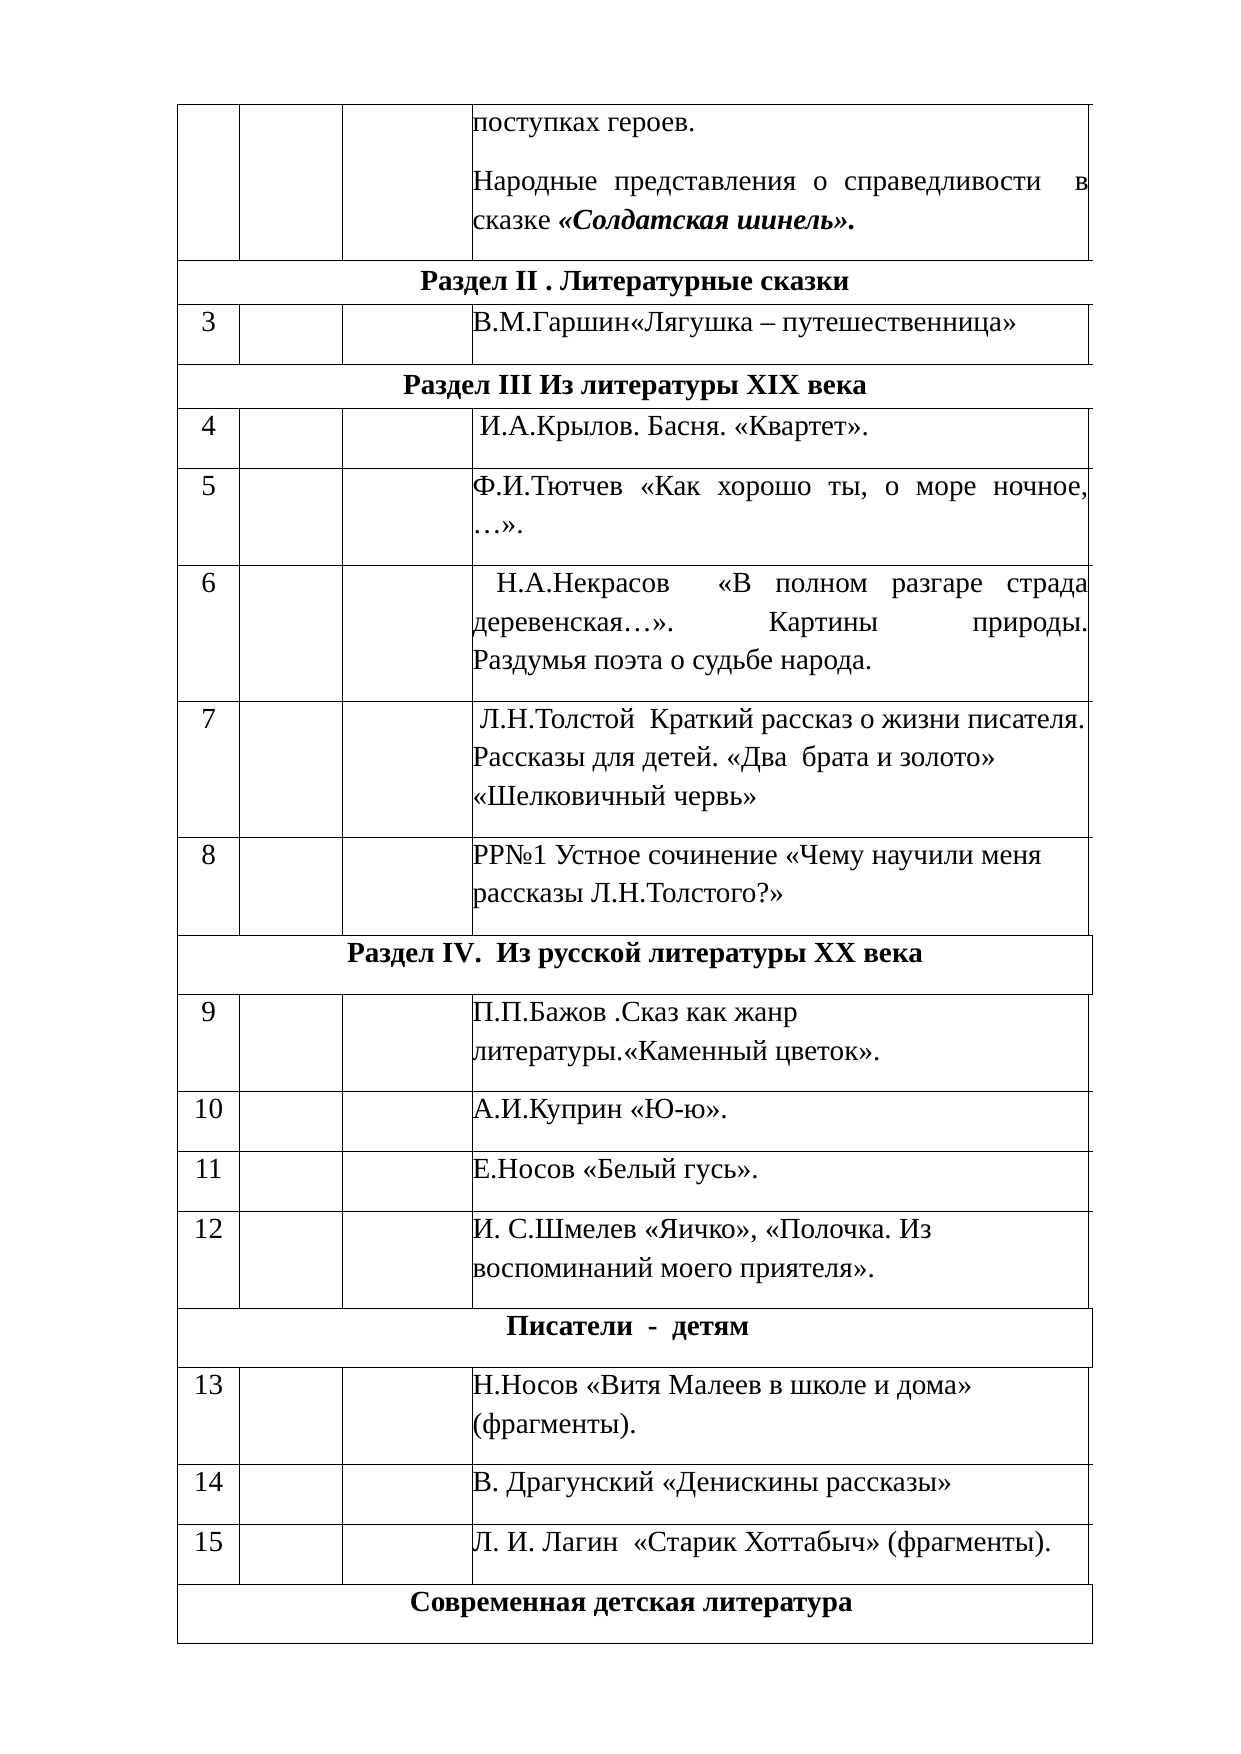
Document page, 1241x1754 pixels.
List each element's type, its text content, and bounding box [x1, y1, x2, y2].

table_cell 3 [178, 305, 239, 364]
table_cell [240, 1525, 342, 1584]
table_cell А.И.Куприн «Ю-ю». [473, 1092, 1088, 1151]
table_cell [240, 1368, 342, 1464]
table_cell [240, 469, 342, 565]
table_cell 11 [178, 1152, 239, 1211]
table_cell [343, 1212, 472, 1308]
table_cell [343, 469, 472, 565]
table_cell Раздел II . Литературные сказки [178, 261, 1092, 304]
table_cell 8 [178, 838, 239, 935]
table_cell [343, 1152, 472, 1211]
table_cell [240, 105, 342, 260]
table_cell [343, 838, 472, 935]
table_cell [240, 1152, 342, 1211]
table_cell Раздел III Из литературы XIX века [178, 365, 1092, 407]
table_cell Л. И. Лагин «Старик Хоттабыч» (фрагменты). [473, 1525, 1088, 1584]
table_cell Е.Носов «Белый гусь». [473, 1152, 1088, 1211]
table_cell 6 [178, 566, 239, 701]
table_cell [240, 838, 342, 935]
table_cell 5 [178, 469, 239, 565]
table_cell [343, 995, 472, 1091]
table_cell 10 [178, 1092, 239, 1151]
table_cell Современная детская литература [178, 1585, 1092, 1642]
table_cell [343, 1092, 472, 1151]
table_cell В. Драгунский «Денискины рассказы» [473, 1465, 1088, 1524]
table_cell 13 [178, 1368, 239, 1464]
table_cell [240, 1465, 342, 1524]
table_cell 15 [178, 1525, 239, 1584]
table_cell [343, 1525, 472, 1584]
table_cell [240, 1212, 342, 1308]
table_cell [343, 702, 472, 836]
table_cell 9 [178, 995, 239, 1091]
table_cell Н.А.Некрасов «В полном разгаре страда деревенская…». Картины природы. Раздумья поэта о судьбе народа. [473, 566, 1088, 701]
table_cell [343, 1465, 472, 1524]
table_cell 4 [178, 409, 239, 467]
table_cell [240, 995, 342, 1091]
table_cell [343, 105, 472, 260]
table_cell [178, 105, 239, 260]
table_cell Ф.И.Тютчев «Как хорошо ты, о море ночное, …». [473, 469, 1088, 565]
table_cell 14 [178, 1465, 239, 1524]
table_cell П.П.Бажов .Сказ как жанр литературы.«Каменный цветок». [473, 995, 1088, 1091]
table_cell [240, 409, 342, 467]
table_cell Л.Н.Толстой Краткий рассказ о жизни писателя. Рассказы для детей. «Два брата и золото» «Шелковичный червь» [473, 702, 1088, 836]
table_cell [343, 409, 472, 467]
table_cell [240, 566, 342, 701]
table_cell 7 [178, 702, 239, 836]
table_cell В.М.Гаршин«Лягушка – путешественница» [473, 305, 1088, 364]
table_cell поступках героев. Народные представления о справедливости в сказке «Солдатская шинель». [473, 105, 1088, 260]
table_cell [240, 305, 342, 364]
table_cell РР№1 Устное сочинение «Чему научили меня рассказы Л.Н.Толстого?» [473, 838, 1088, 935]
table_cell [343, 566, 472, 701]
table_cell [240, 1092, 342, 1151]
table_cell И.А.Крылов. Басня. «Квартет». [473, 409, 1088, 467]
table_cell Н.Носов «Витя Малеев в школе и дома» (фрагменты). [473, 1368, 1088, 1464]
table_cell [240, 702, 342, 836]
table_cell [343, 1368, 472, 1464]
table_cell Раздел IV. Из русской литературы XX века [178, 936, 1092, 993]
table_cell И. С.Шмелев «Яичко», «Полочка. Из воспоминаний моего приятеля». [473, 1212, 1088, 1308]
table_cell [343, 305, 472, 364]
table_cell 12 [178, 1212, 239, 1308]
table_cell Писатели - детям [178, 1309, 1092, 1367]
